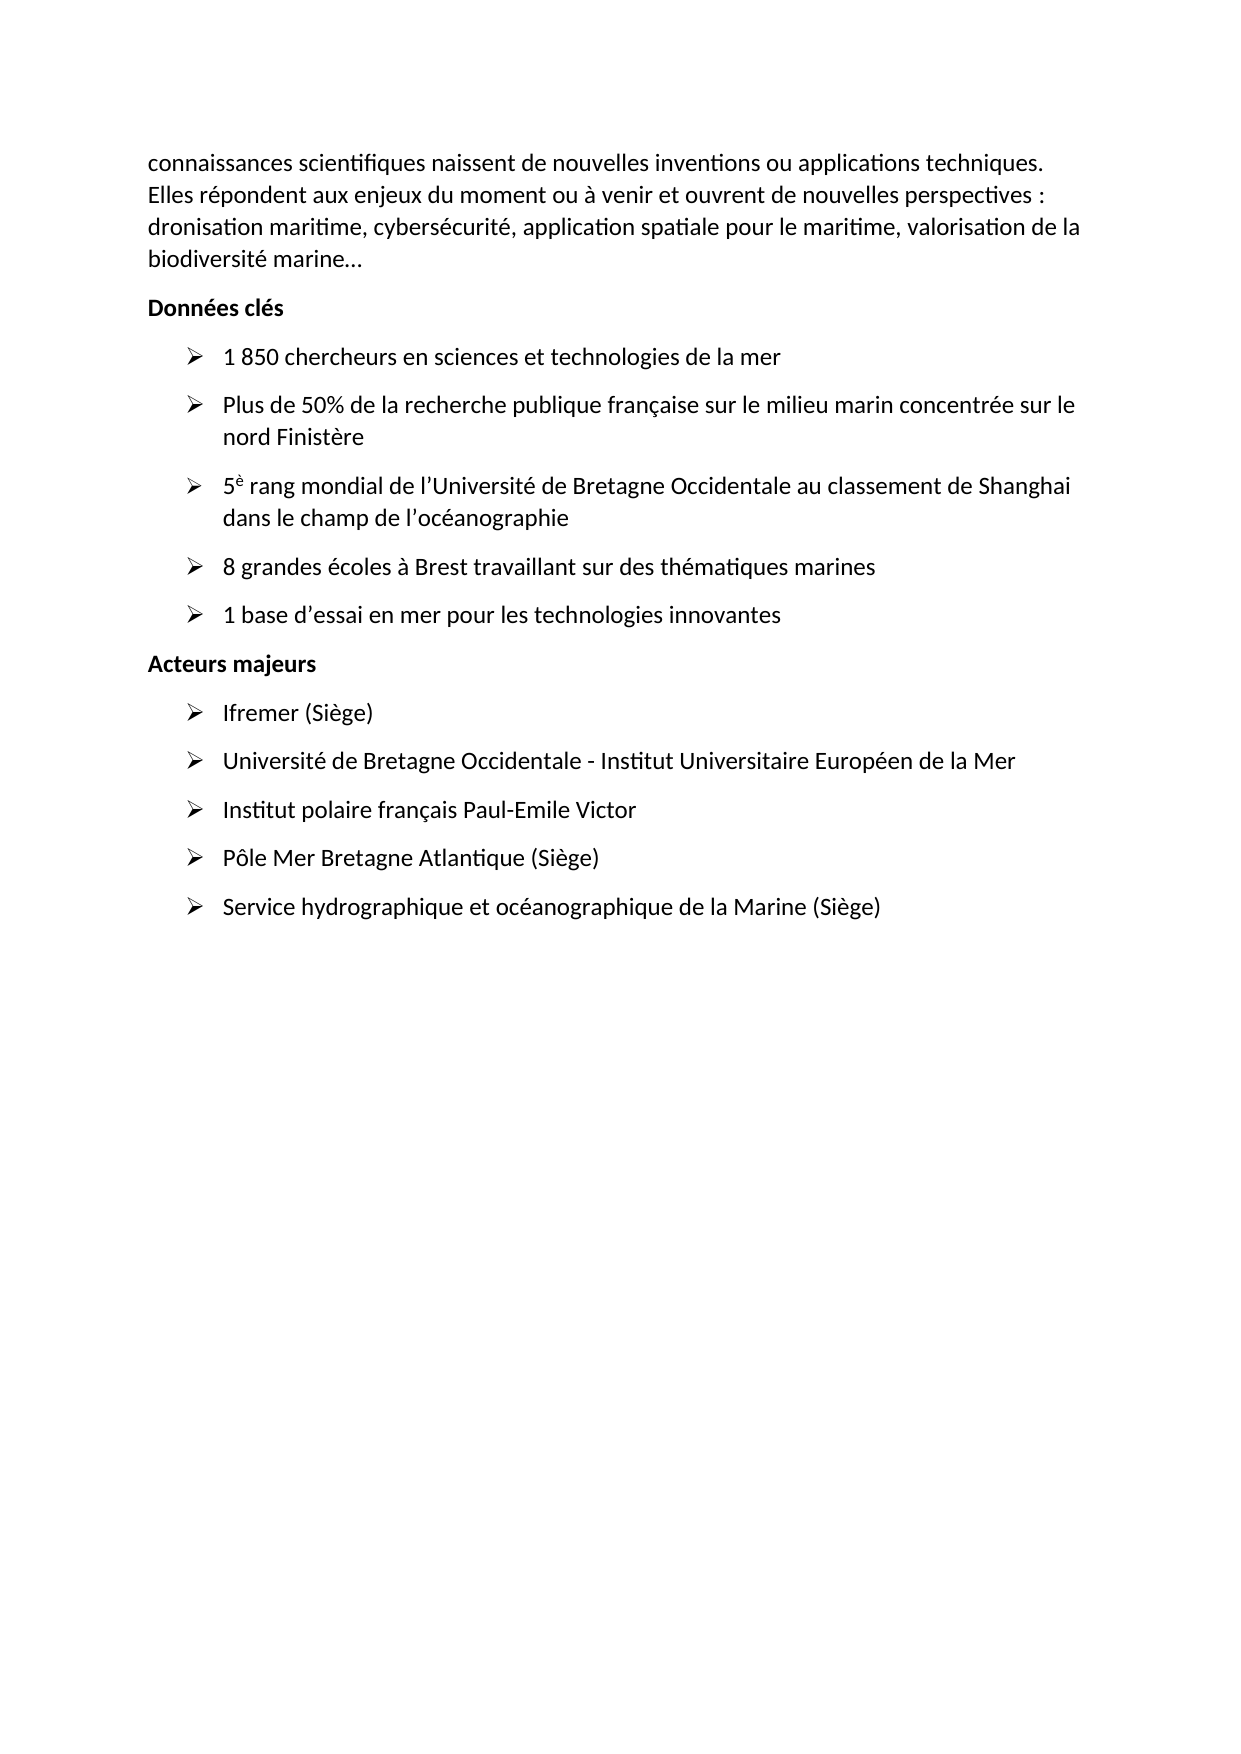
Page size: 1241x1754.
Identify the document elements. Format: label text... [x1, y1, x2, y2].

text Acteurs majeurs [148, 648, 1093, 678]
list 1 base d’essai en mer pour les technologies innovantes [185, 599, 1093, 630]
list Pôle Mer Bretagne Atlantique (Siège) [185, 843, 1093, 873]
list 1 850 chercheurs en sciences et technologies de la mer [185, 341, 1093, 371]
list 8 grandes écoles à Brest travaillant sur des thématiques marines [185, 551, 1093, 581]
text Données clés [148, 292, 1093, 323]
list Institut polaire français Paul-Emile Victor [185, 794, 1093, 824]
list Plus de 50% de la recherche publique française sur le milieu marin concentrée sur le nord Finistère [185, 389, 1093, 452]
list Université de Bretagne Occidentale - Institut Universitaire Européen de la Mer [185, 745, 1093, 776]
list Ifremer (Siège) [185, 697, 1093, 727]
text connaissances scientifiques naissent de nouvelles inventions ou applications techniques. Elles répondent aux enjeux du moment ou à venir et ouvrent de nouvelles perspectives : dronisation maritime, cybersécurité, application spatiale pour le maritime, valorisation de la biodiversité marine… [148, 148, 1093, 274]
list 5è rang mondial de l’Université de Bretagne Occidentale au classement de Shanghai dans le champ de l’océanographie [185, 470, 1093, 533]
list Service hydrographique et océanographique de la Marine (Siège) [185, 891, 1093, 922]
